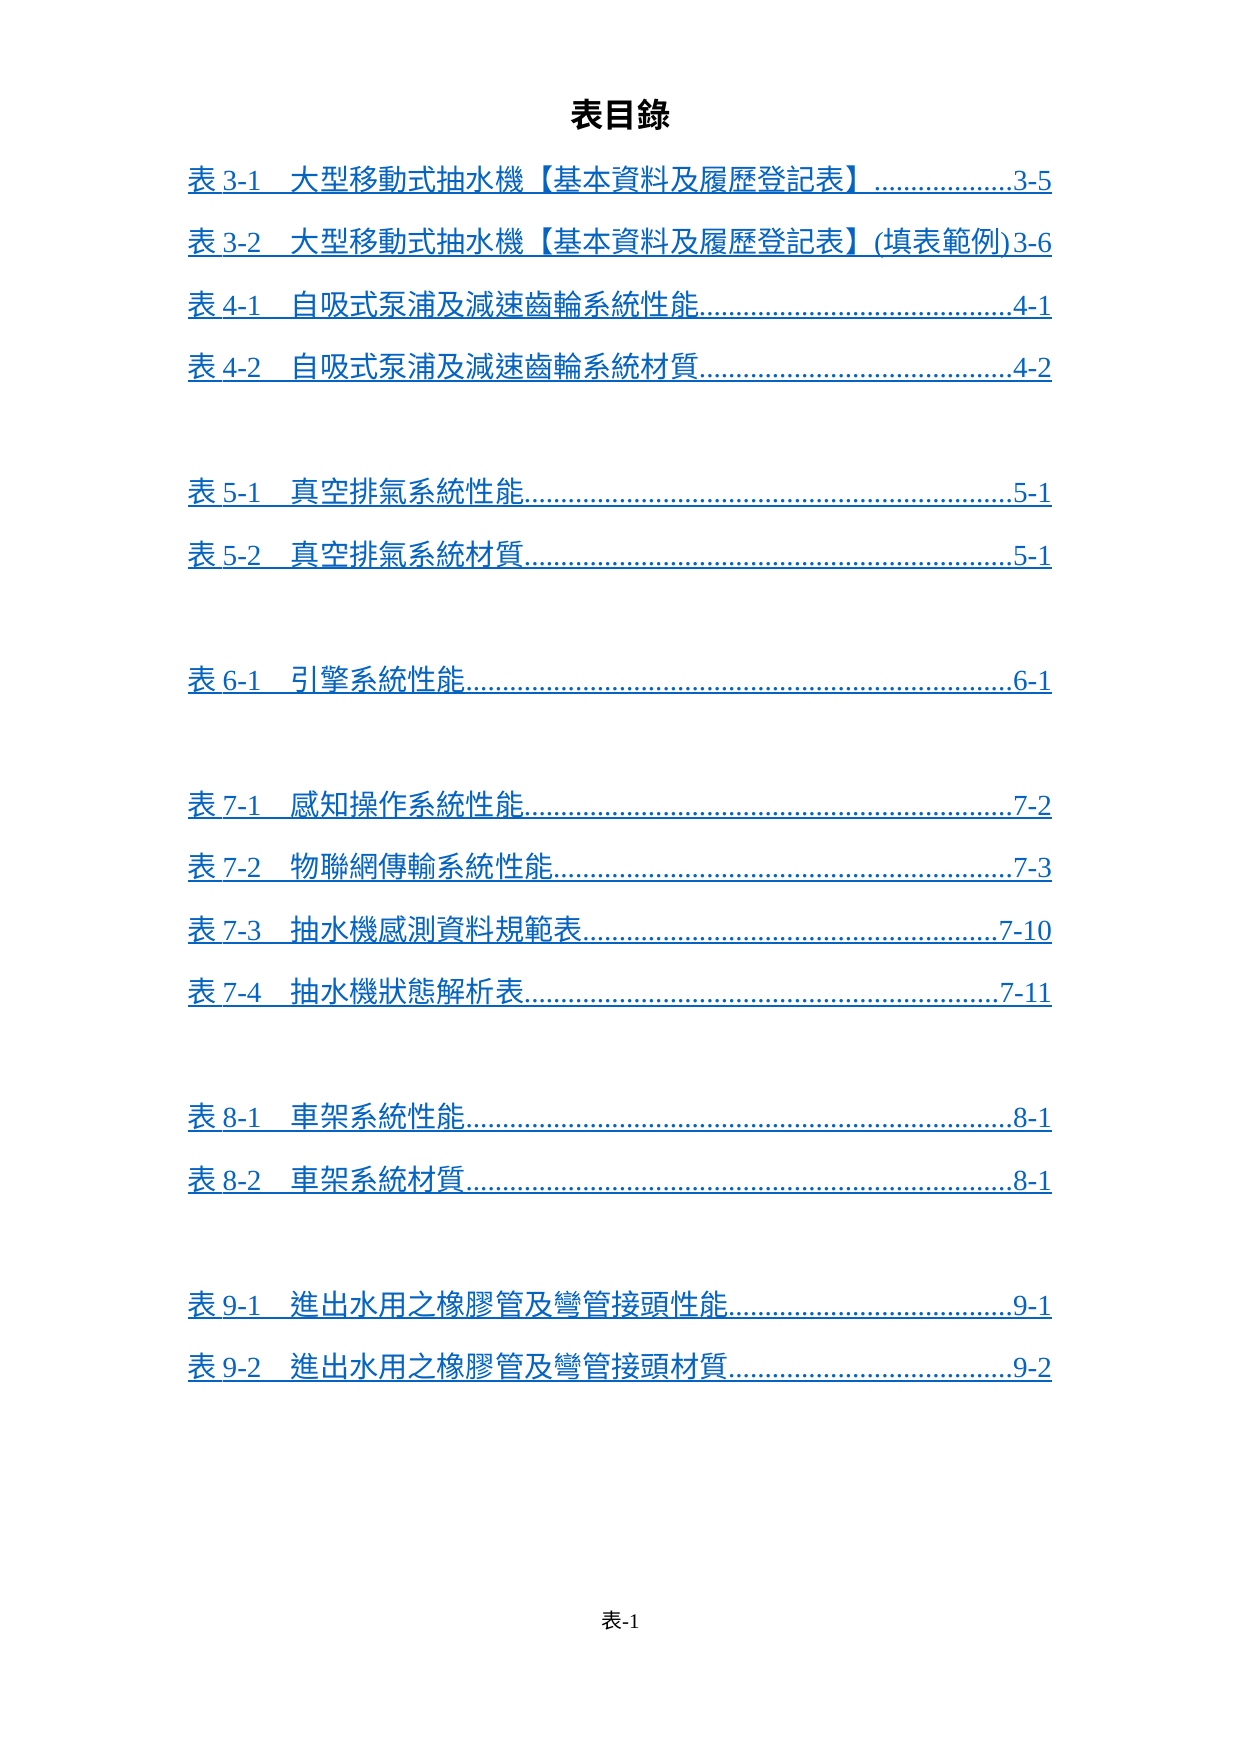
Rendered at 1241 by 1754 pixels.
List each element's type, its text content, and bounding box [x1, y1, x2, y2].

text 表5-1 真空排氣系統性能 5-1 [187, 462, 1053, 512]
text 表7-1 感知操作系統性能 7-2 [187, 775, 1053, 825]
text 表8-2 車架系統材質 8-1 [187, 1150, 1053, 1200]
text 表7-4 抽水機狀態解析表 7-11 [187, 962, 1053, 1012]
text 表4-1 自吸式泵浦及減速齒輪系統性能 4-1 [187, 275, 1053, 325]
text 表6-1 引擎系統性能 6-1 [187, 650, 1053, 700]
text 表5-2 真空排氣系統材質 5-1 [187, 525, 1053, 575]
subtitle 表目錄 [187, 87, 1053, 137]
text 表7-2 物聯網傳輸系統性能 7-3 [187, 837, 1053, 887]
text 表9-2 進出水用之橡膠管及彎管接頭材質 9-2 [187, 1337, 1053, 1387]
text 表7-3 抽水機感測資料規範表 7-10 [187, 900, 1053, 950]
text 表9-1 進出水用之橡膠管及彎管接頭性能 9-1 [187, 1275, 1053, 1325]
text 表3-2 大型移動式抽水機【基本資料及履歷登記表】(填表範例) 3-6 [187, 212, 1053, 262]
text 表4-2 自吸式泵浦及減速齒輪系統材質 4-2 [187, 337, 1053, 387]
text 表8-1 車架系統性能 8-1 [187, 1087, 1053, 1137]
text 表3-1 大型移動式抽水機【基本資料及履歷登記表】 3-5 [187, 150, 1053, 200]
